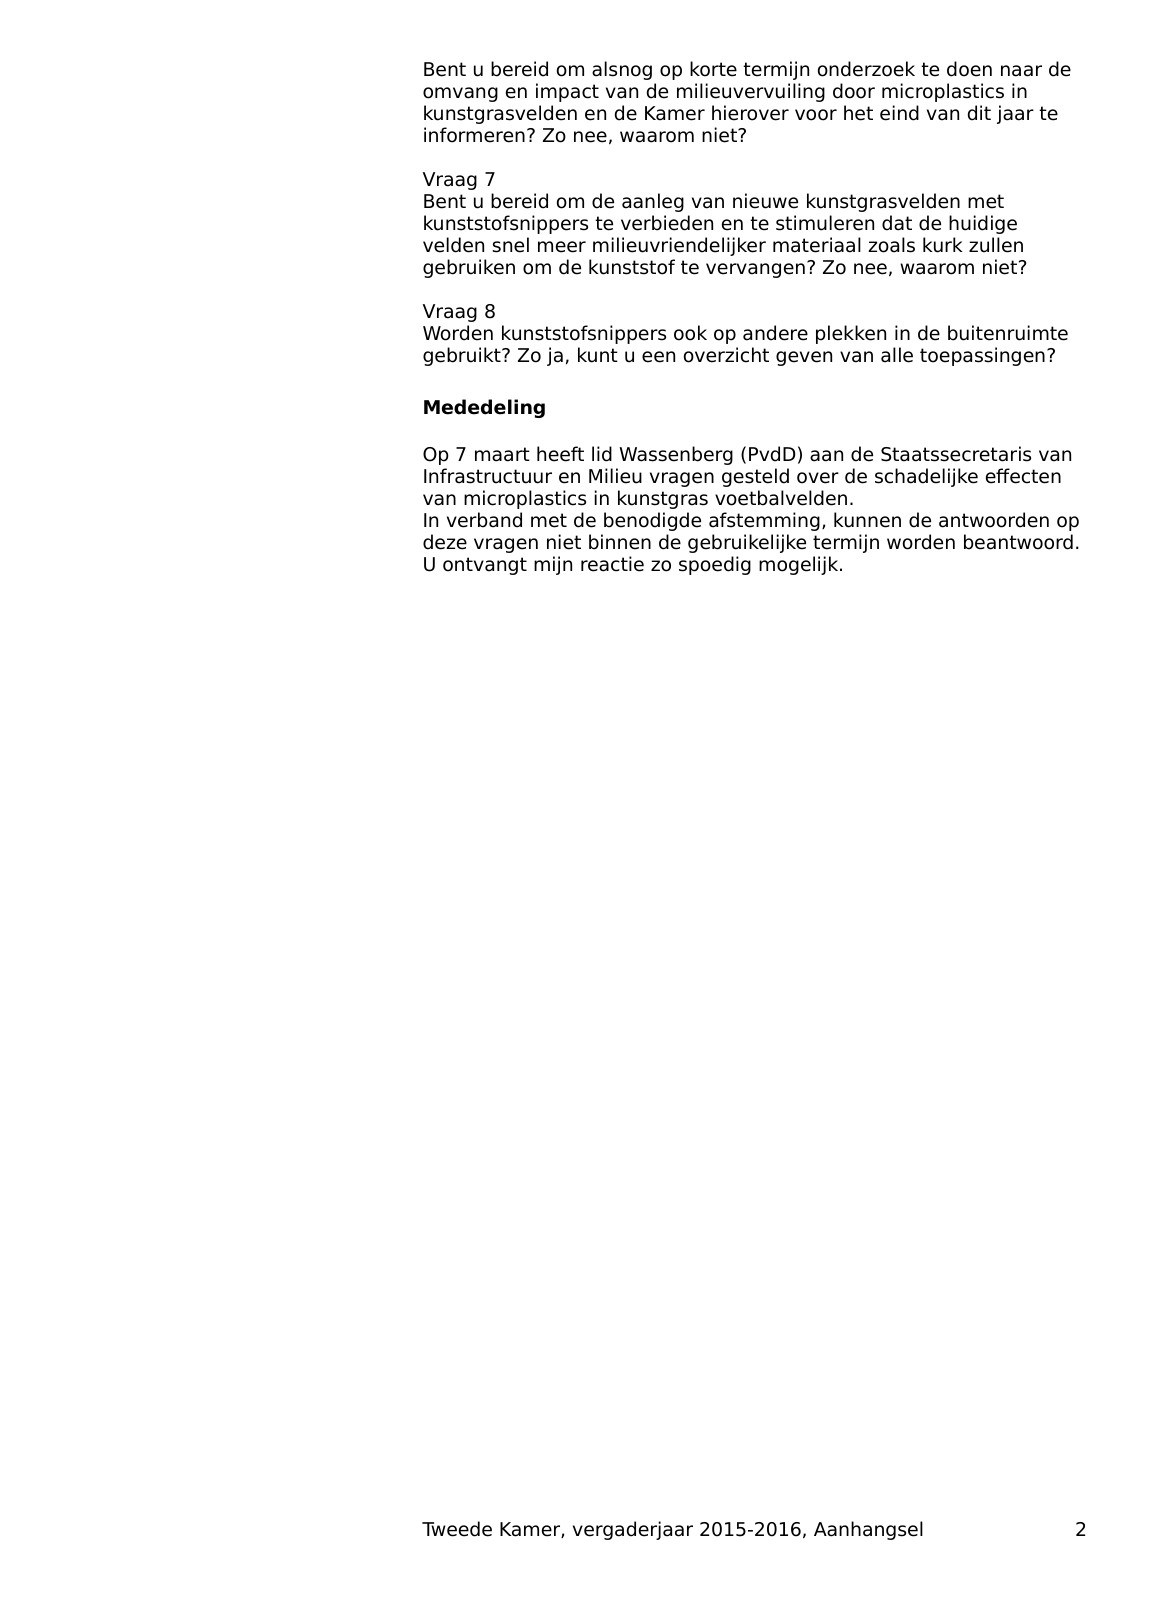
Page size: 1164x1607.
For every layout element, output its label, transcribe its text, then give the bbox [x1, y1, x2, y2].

text Op 7 maart heeft lid Wassenberg (PvdD) aan de Staatssecretaris van Infrastructuur en Milieu vragen gesteld over de schadelijke effecten van microplastics in kunstgras voetbalvelden. [422, 444, 1087, 510]
subtitle Mededeling [422, 397, 1087, 419]
text Vraag 7 [422, 169, 1087, 191]
text In verband met de benodigde afstemming, kunnen de antwoorden op deze vragen niet binnen de gebruikelijke termijn worden beantwoord. U ontvangt mijn reactie zo spoedig mogelijk. [422, 510, 1087, 576]
text Bent u bereid om de aanleg van nieuwe kunstgrasvelden met kunststofsnippers te verbieden en te stimuleren dat de huidige velden snel meer milieuvriendelijker materiaal zoals kurk zullen gebruiken om de kunststof te vervangen? Zo nee, waarom niet? [422, 191, 1087, 279]
text Vraag 8 [422, 301, 1087, 323]
text Bent u bereid om alsnog op korte termijn onderzoek te doen naar de omvang en impact van de milieuvervuiling door microplastics in kunstgrasvelden en de Kamer hierover voor het eind van dit jaar te informeren? Zo nee, waarom niet? [422, 59, 1087, 147]
text Worden kunststofsnippers ook op andere plekken in de buitenruimte gebruikt? Zo ja, kunt u een overzicht geven van alle toepassingen? [422, 323, 1087, 367]
